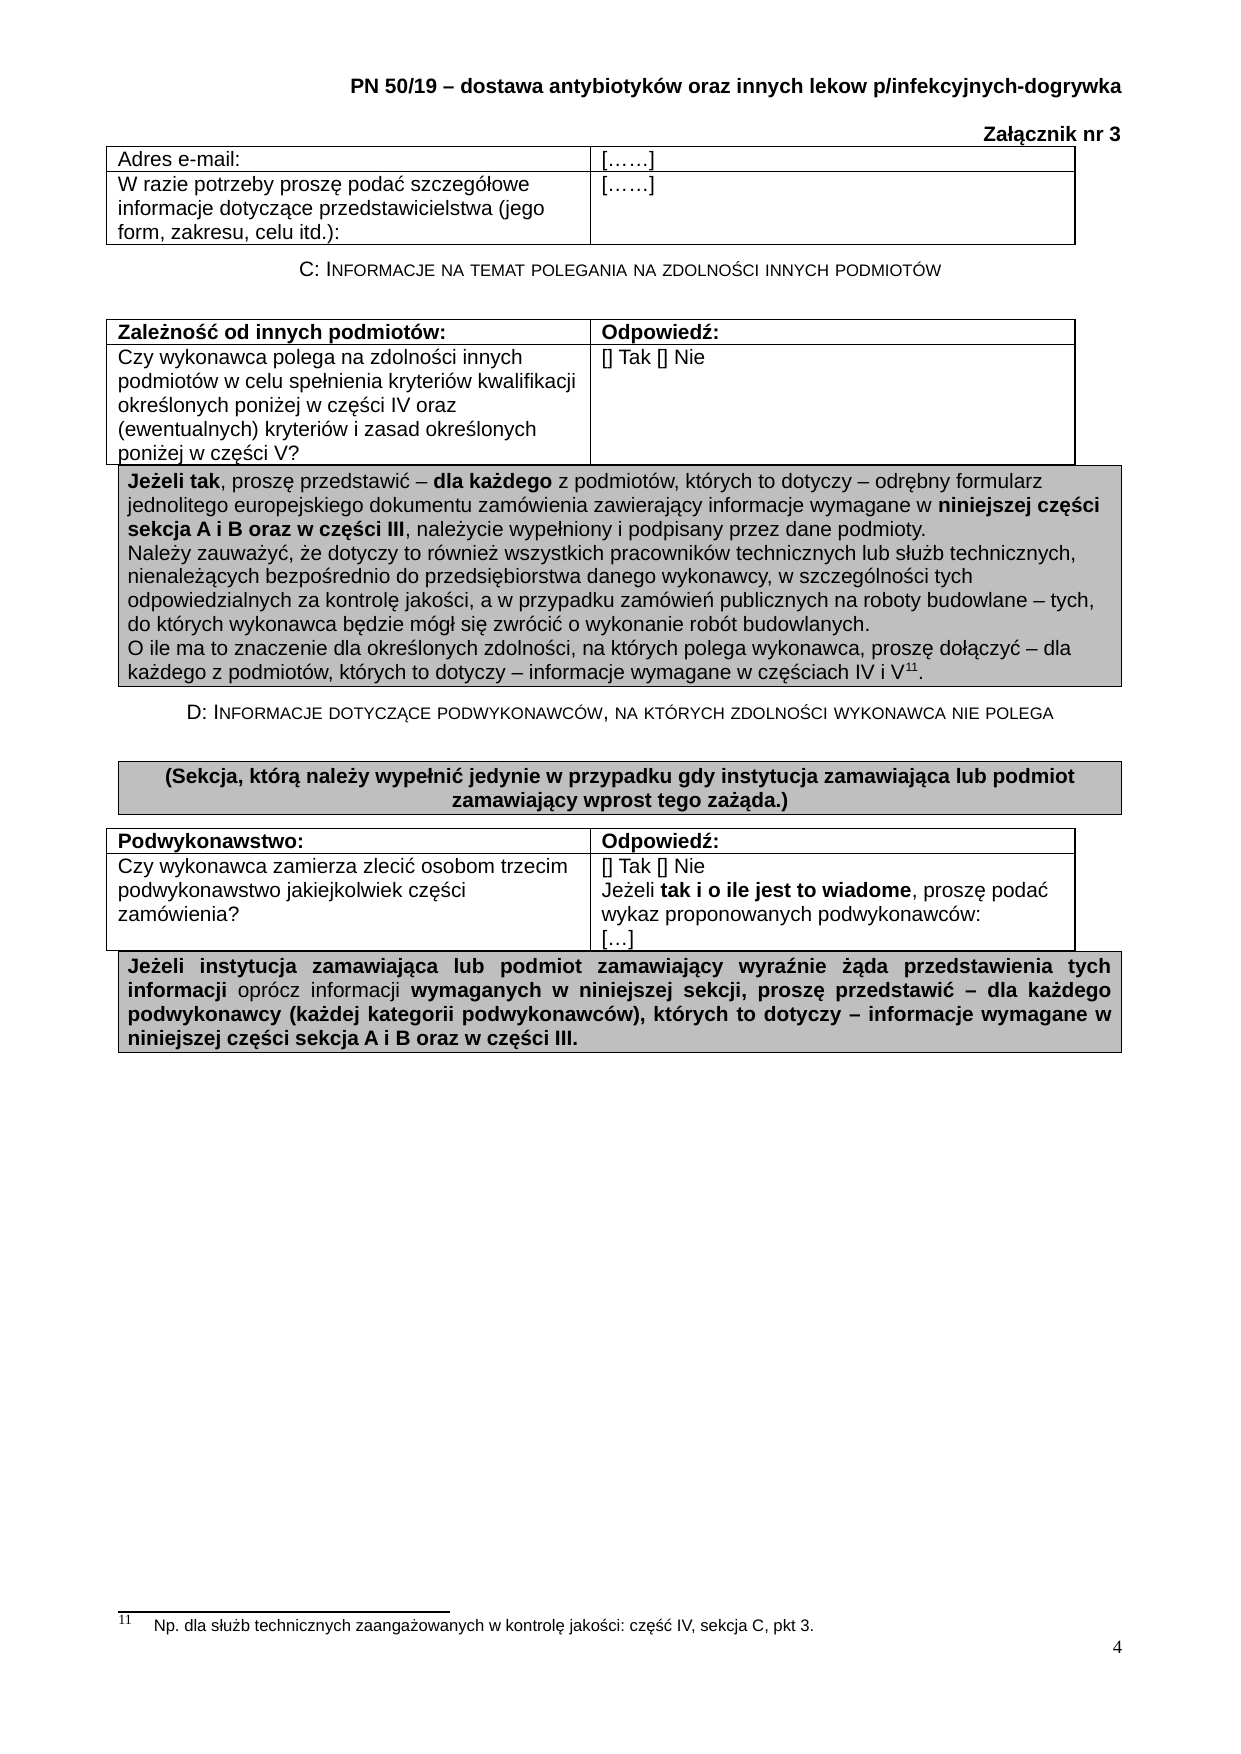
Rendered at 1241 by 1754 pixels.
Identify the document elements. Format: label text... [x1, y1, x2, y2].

title D: Informacje dotyczące podwykonawców, na których zdolności wykonawca nie polega [118, 700, 1122, 724]
table_cell Czy wykonawca polega na zdolności innych podmiotów w celu spełnienia kryteriów kwalifikacji określonych poniżej w części IV oraz (ewentualnych) kryteriów i zasad określonych poniżej w części V? [107, 345, 590, 464]
table_cell Czy wykonawca zamierza zlecić osobom trzecim podwykonawstwo jakiejkolwiek części zamówienia? [107, 854, 590, 950]
table_cell [……] [591, 172, 1074, 243]
table_header Zależność od innych podmiotów: [107, 320, 590, 343]
text Jeżeli tak, proszę przedstawić – dla każdego z podmiotów, których to dotyczy – odrębny formularz jednolitego europejskiego dokumentu zamówienia zawierający informacje wymagane w niniejszej części sekcja A i B oraz w części III, należycie wypełniony i podpisany przez dane podmioty. Należy zauważyć, że dotyczy to również wszystkich pracowników technicznych lub służb technicznych, nienależących bezpośrednio do przedsiębiorstwa danego wykonawcy, w szczególności tych odpowiedzialnych za kontrolę jakości, a w przypadku zamówień publicznych na roboty budowlane – tych, do których wykonawca będzie mógł się zwrócić o wykonanie robót budowlanych. O ile ma to znaczenie dla określonych zdolności, na których polega wykonawca, proszę dołączyć – dla każdego z podmiotów, których to dotyczy – informacje wymagane w częściach IV i V. [119, 466, 1121, 686]
table_header Odpowiedź: [591, 320, 1074, 343]
table_cell Adres e-mail: [107, 147, 590, 171]
table_header Podwykonawstwo: [107, 829, 590, 853]
table_header Odpowiedź: [591, 829, 1074, 853]
title Jeżeli instytucja zamawiająca lub podmiot zamawiający wyraźnie żąda przedstawienia tych informacji oprócz informacji wymaganych w niniejszej sekcji, proszę przedstawić – dla każdego podwykonawcy (każdej kategorii podwykonawców), których to dotyczy – informacje wymagane w niniejszej części sekcja A i B oraz w części III. [119, 952, 1121, 1052]
table_cell [……] [591, 147, 1074, 171]
table_cell [] Tak [] Nie [591, 345, 1074, 464]
text Np. dla służb technicznych zaangażowanych w kontrolę jakości: część IV, sekcja C, pkt 3. [118, 1612, 1122, 1636]
table_cell W razie potrzeby proszę podać szczegółowe informacje dotyczące przedstawicielstwa (jego form, zakresu, celu itd.): [107, 172, 590, 243]
title (Sekcja, którą należy wypełnić jedynie w przypadku gdy instytucja zamawiająca lub podmiot zamawiający wprost tego zażąda.) [119, 762, 1121, 814]
table_cell [] Tak [] Nie Jeżeli tak i o ile jest to wiadome, proszę podać wykaz proponowanych podwykonawców: […] [591, 854, 1074, 950]
title C: Informacje na temat polegania na zdolności innych podmiotów [118, 257, 1122, 281]
